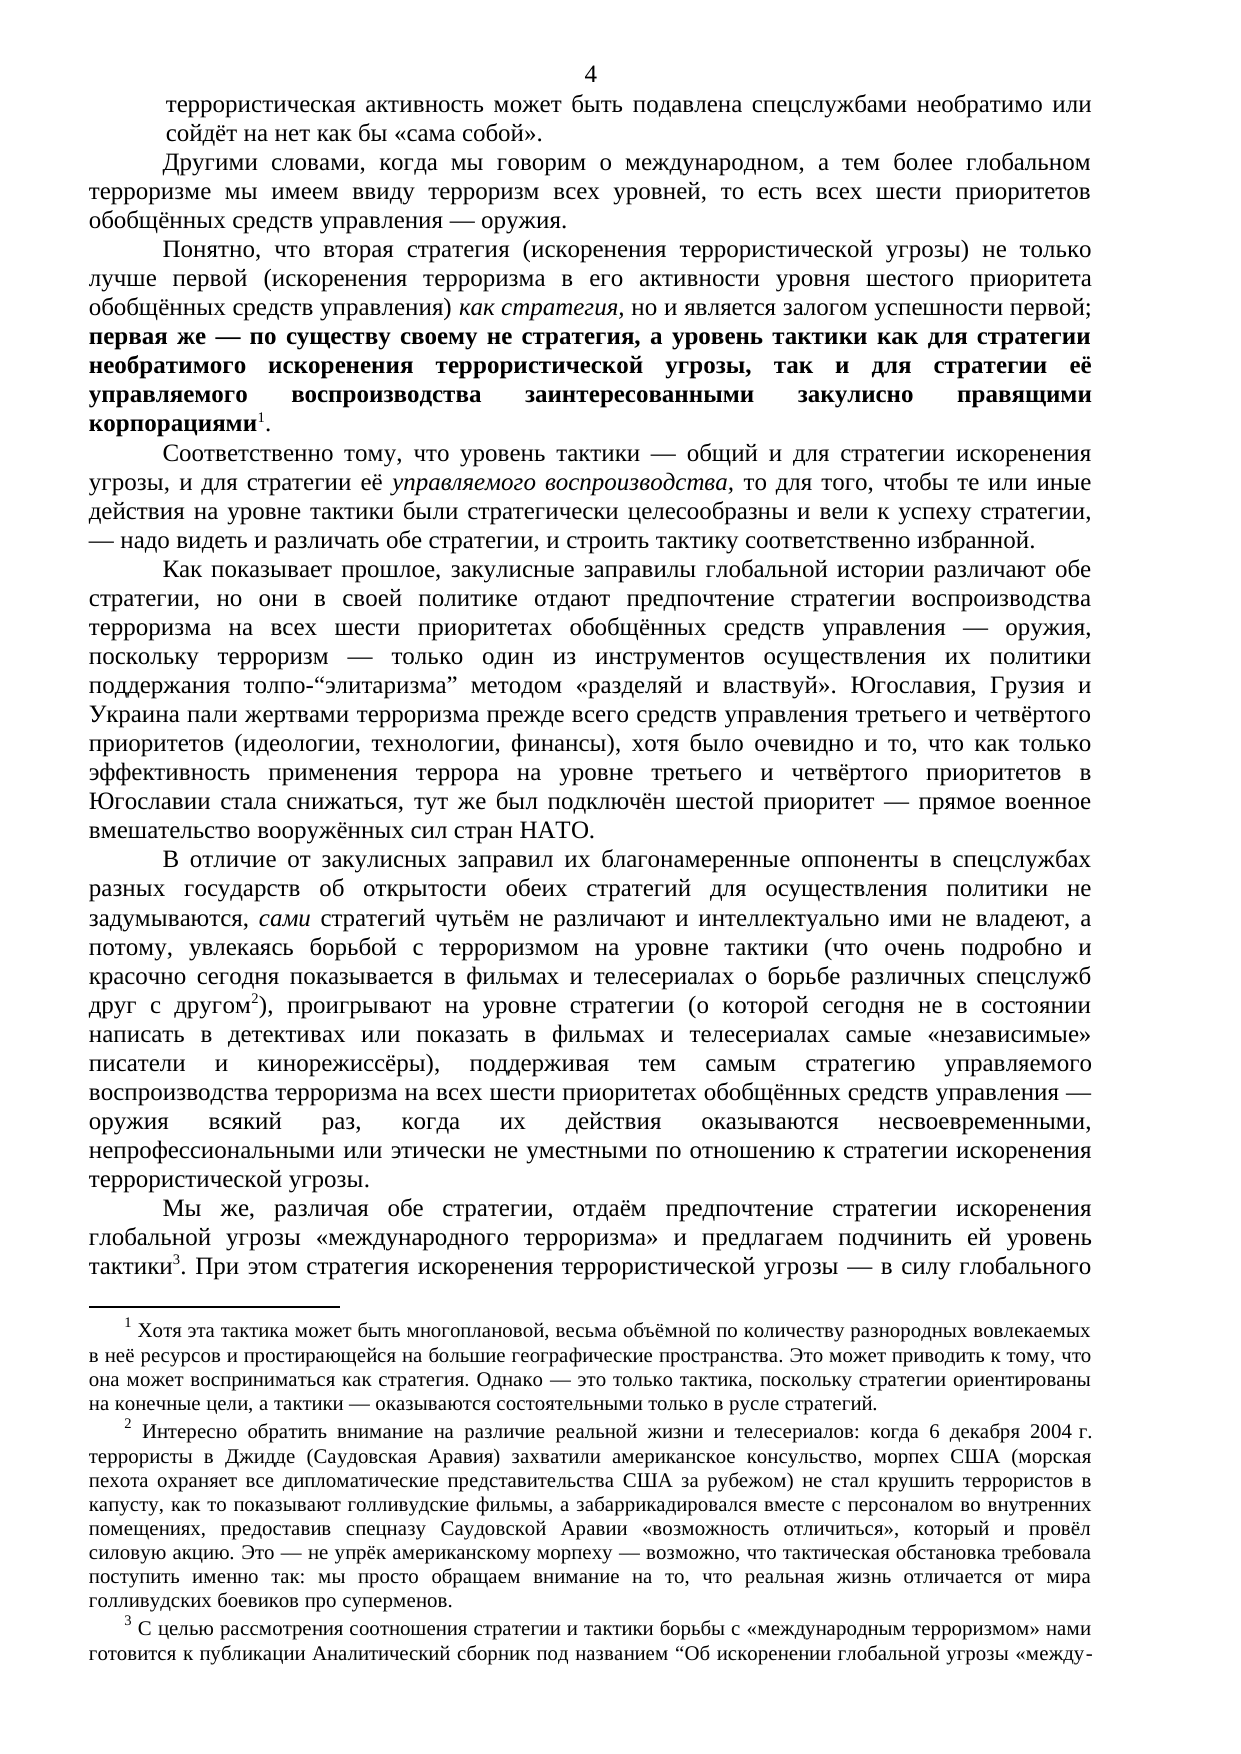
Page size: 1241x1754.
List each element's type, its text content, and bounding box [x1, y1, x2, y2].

text Соответственно тому, что уровень тактики — общий и для стратегии искоренения угрозы, и для стратегии её управляемого воспроизводства, то для того, чтобы те или иные действия на уровне тактики были стратегически целесообразны и вели к успеху стратегии, — надо видеть и различать обе стратегии, и строить тактику соответственно избранной. [89, 437, 1092, 554]
text Понятно, что вторая стратегия (искоренения террористической угрозы) не только лучше первой (искоренения терроризма в его активности уровня шестого приоритета обобщённых средств управления) как стратегия, но и является залогом успешности первой; первая же — по существу своему не стратегия, а уровень тактики как для стратегии необратимого искоренения террористической угрозы, так и для стратегии её управляемого воспроизводства заинтересованными закулисно правящими корпорациями. [89, 234, 1092, 437]
text В отличие от закулисных заправил их благонамеренные оппоненты в спецслужбах разных государств об открытости обеих стратегий для осуществления политики не задумываются, сами стратегий чутьём не различают и интеллектуально ими не владеют, а потому, увлекаясь борьбой с терроризмом на уровне тактики (что очень подробно и красочно сегодня показывается в фильмах и телесериалах о борьбе различных спецслужб друг с другом), проигрывают на уровне стратегии (о которой сегодня не в состоянии написать в детективах или показать в фильмах и телесериалах самые «независимые» писатели и кинорежиссёры), поддерживая тем самым стратегию управляемого воспроизводства терроризма на всех шести приоритетах обобщённых средств управления — оружия всякий раз, когда их действия оказываются несвоевременными, непрофессиональными или этически не уместными по отношению к стратегии искоренения террористической угрозы. [89, 844, 1092, 1193]
text Хотя эта тактика может быть многоплановой, весьма объёмной по количеству разнородных вовлекаемых в неё ресурсов и простирающейся на большие географические пространства. Это может приводить к тому, что она может восприниматься как стратегия. Однако — это только тактика, поскольку стратегии ориентированы на конечные цели, а тактики — оказываются состоятельными только в русле стратегий. [89, 1313, 1092, 1415]
text Как показывает прошлое, закулисные заправилы глобальной истории различают обе стратегии, но они в своей политике отдают предпочтение стратегии воспроизводства терроризма на всех шести приоритетах обобщённых средств управления — оружия, поскольку терроризм — только один из инструментов осуществления их политики поддержания толпо-“элитаризма” методом «разделяй и властвуй». Югославия, Грузия и Украина пали жертвами терроризма прежде всего средств управления третьего и четвёртого приоритетов (идеологии, технологии, финансы), хотя было очевидно и то, что как только эффективность применения террора на уровне третьего и четвёртого приоритетов в Югославии стала снижаться, тут же был подключён шестой приоритет — прямое военное вмешательство вооружённых сил стран НАТО. [89, 554, 1092, 844]
list террористическая активность может быть подавлена спецслужбами необратимо или сойдёт на нет как бы «сама собой». [106, 89, 1092, 147]
text Интересно обратить внимание на различие реальной жизни и телесериалов: когда 6 декабря 2004 г. террористы в Джидде (Саудовская Аравия) захватили американское консульство, морпех США (морская пехота охраняет все дипломатические представительства США за рубежом) не стал крушить террористов в капусту, как то показывают голливудские фильмы, а забаррикадировался вместе с персоналом во внутренних помещениях, предоставив спецназу Саудовской Аравии «возможность отличиться», который и провёл силовую акцию. Это — не упрёк американскому морпеху — возможно, что тактическая обстановка требовала поступить именно так: мы просто обращаем внимание на то, что реальная жизнь отличается от мира голливудских боевиков про суперменов. [89, 1415, 1092, 1612]
text С целью рассмотрения соотношения стратегии и тактики борьбы с «международным терроризмом» нами готовится к публикации Аналитический сборник под названием “Об искоренении глобальной угрозы «между­ [89, 1612, 1092, 1665]
text Другими словами, когда мы говорим о международном, а тем более глобальном терроризме мы имеем ввиду терроризм всех уровней, то есть всех шести приоритетов обобщённых средств управления — оружия. [89, 147, 1092, 234]
text Мы же, различая обе стратегии, отдаём предпочтение стратегии искоренения глобальной угрозы «международного терроризма» и предлагаем подчинить ей уровень тактики. При этом стратегия искоренения террористической угрозы — в силу глобального [89, 1193, 1092, 1280]
